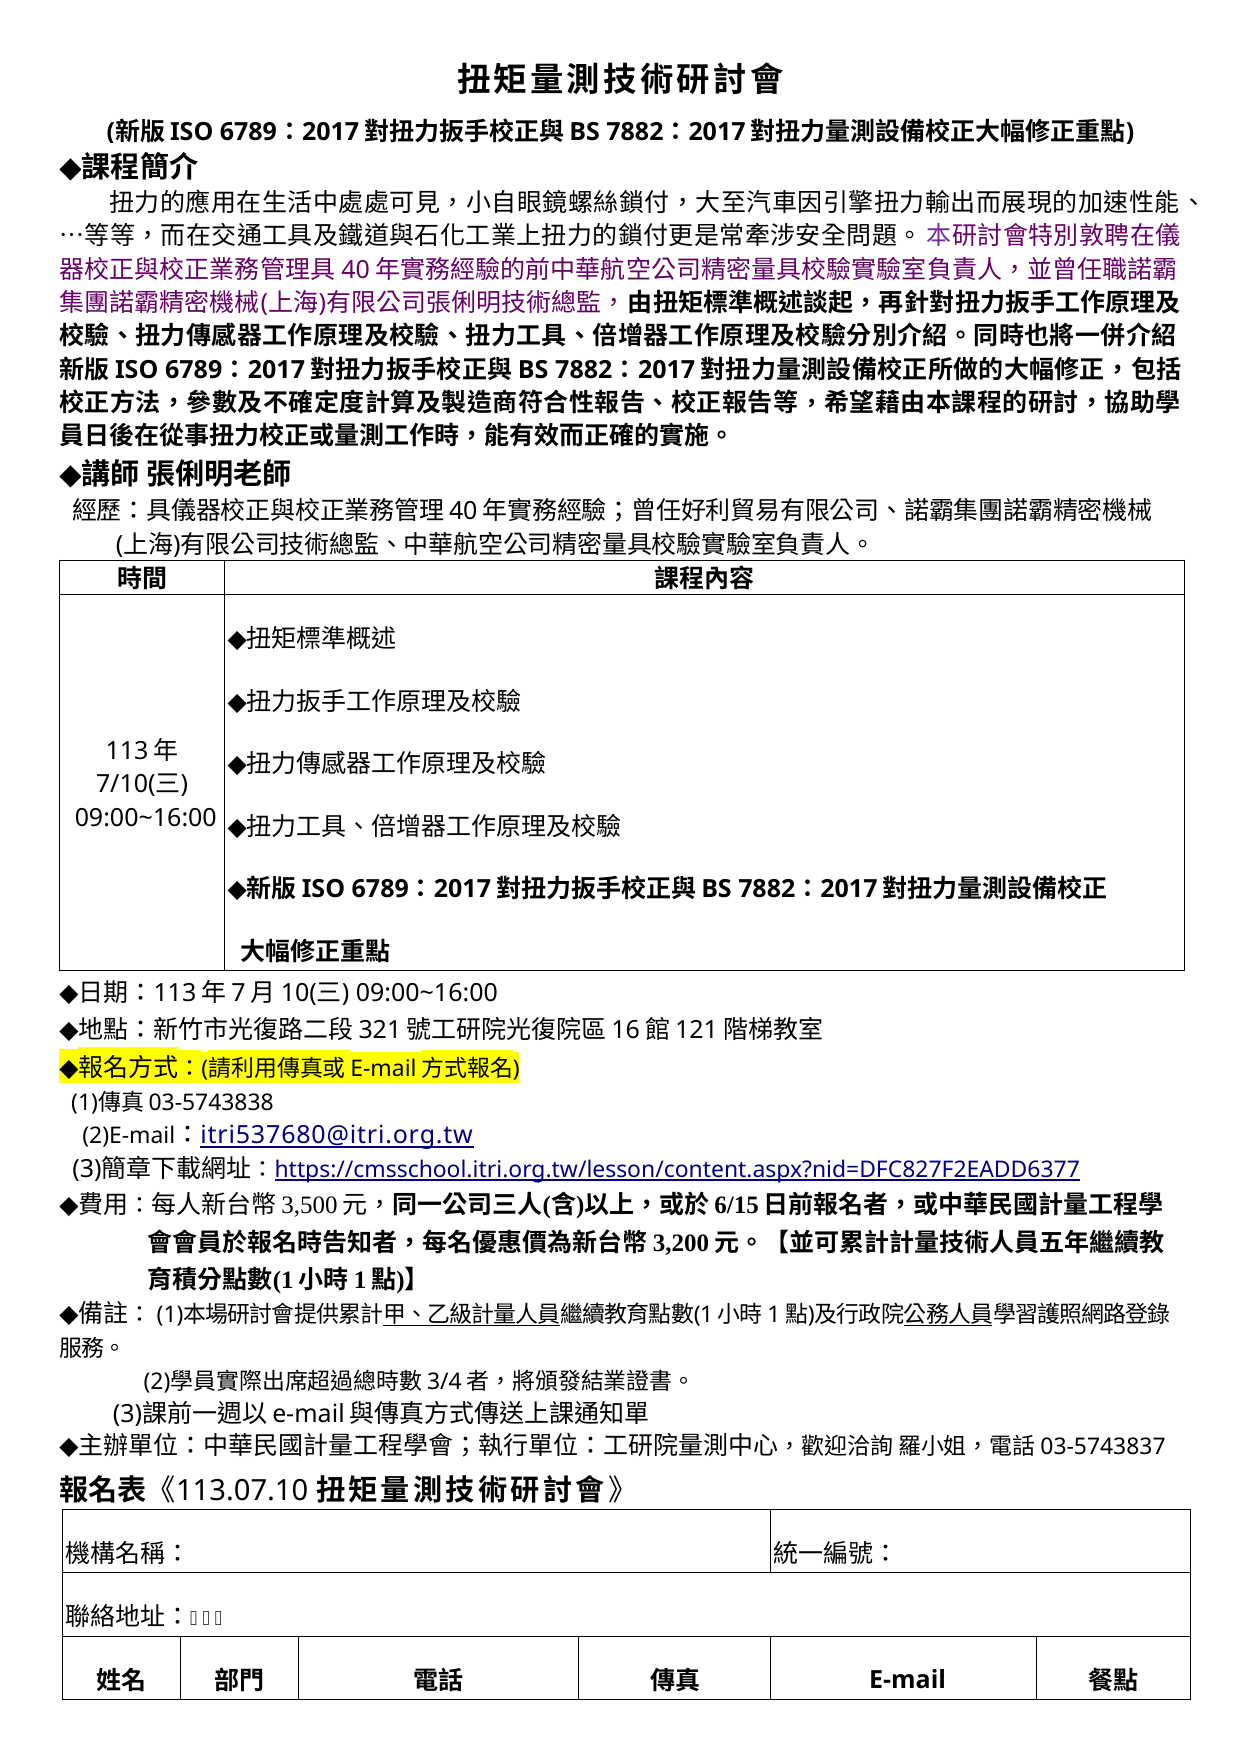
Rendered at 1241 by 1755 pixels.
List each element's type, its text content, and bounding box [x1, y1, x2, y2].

table_cell 傳真 [579, 1637, 770, 1699]
text ◆課程簡介 [59, 147, 1181, 185]
text (2)學員實際出席超過總時數3/4者，將頒發結業證書。 [59, 1363, 1181, 1396]
table_header 統一編號： [771, 1510, 1190, 1572]
table_cell 聯絡地址：   [63, 1573, 1190, 1636]
table_header 時間 [60, 561, 224, 594]
text 扭力的應用在生活中處處可見，小自眼鏡螺絲鎖付，大至汽車因引擎扭力輸出而展現的加速性能、…等等，而在交通工具及鐵道與石化工業上扭力的鎖付更是常牽涉安全問題。本研討會特別敦聘在儀器校正與校正業務管理具40年實務經驗的前中華航空公司精密量具校驗實驗室負責人，並曾任職諾霸集團諾霸精密機械(上海)有限公司張俐明技術總監，由扭矩標準概述談起，再針對扭力扳手工作原理及校驗、扭力傳感器工作原理及校驗、扭力工具、倍增器工作原理及校驗分別介紹。同時也將一併介紹新版ISO 6789：2017對扭力扳手校正與BS 7882：2017對扭力量測設備校正所做的大幅修正，包括校正方法，參數及不確定度計算及製造商符合性報告、校正報告等，希望藉由本課程的研討，協助學員日後在從事扭力校正或量測工作時，能有效而正確的實施。 [59, 185, 1181, 451]
text ◆講師 張俐明老師 [59, 451, 1181, 493]
text (3)簡章下載網址：https://cmsschool.itri.org.tw/lesson/content.aspx?nid=DFC827F2EADD6377 [59, 1150, 1181, 1184]
table_header 課程內容 [225, 561, 1184, 594]
text (2)E-mail：itri537680@itri.org.tw [59, 1117, 1181, 1150]
table_cell 電話 [299, 1637, 578, 1699]
table_cell E-mail [771, 1637, 1036, 1699]
subtitle 報名表《113.07.10 扭矩量測技術研討會》 [59, 1479, 1181, 1509]
text ◆費用：每人新台幣3,500元，同一公司三人(含)以上，或於6/15日前報名者，或中華民國計量工程學會會員於報名時告知者，每名優惠價為新台幣3,200元。【並可累計計量技術人員五年繼續教育積分點數(1小時1點)】 [59, 1184, 1181, 1296]
text (3)課前一週以e-mail與傳真方式傳送上課通知單 [59, 1396, 1181, 1429]
table_header 機構名稱： [63, 1510, 770, 1572]
table_cell 姓名 [63, 1637, 180, 1699]
table_cell ◆扭矩標準概述 ◆扭力扳手工作原理及校驗 ◆扭力傳感器工作原理及校驗 ◆扭力工具、倍增器工作原理及校驗 ◆新版ISO 6789：2017對扭力扳手校正與BS 7882：2017對扭力量測設備校正 大幅修正重點 [225, 595, 1184, 970]
subtitle (新版ISO 6789：2017對扭力扳手校正與BS 7882：2017對扭力量測設備校正大幅修正重點) [29, 101, 1211, 147]
subtitle 扭矩量測技術研討會 [59, 56, 1181, 101]
text (1)傳真03-5743838 [59, 1084, 1181, 1117]
text ◆報名方式：(請利用傳真或E-mail方式報名) [59, 1046, 1181, 1084]
text ◆日期：113年7月10(三) 09:00~16:00 [59, 971, 1181, 1009]
text 經歷：具儀器校正與校正業務管理40年實務經驗；曾任好利貿易有限公司、諾霸集團諾霸精密機械 [59, 493, 1181, 526]
text ◆主辦單位：中華民國計量工程學會；執行單位：工研院量測中心，歡迎洽詢 羅小姐，電話03-5743837 [59, 1429, 1181, 1461]
text ◆地點：新竹市光復路二段321號工研院光復院區16館121階梯教室 [59, 1009, 1181, 1046]
table_cell 113年7/10(三) 09:00~16:00 [60, 595, 224, 970]
table_cell 部門 [181, 1637, 298, 1699]
text (上海)有限公司技術總監、中華航空公司精密量具校驗實驗室負責人。 [59, 526, 1181, 560]
table_cell 餐點 [1037, 1637, 1190, 1699]
text ◆備註： (1)本場研討會提供累計甲、乙級計量人員繼續教育點數(1小時1點)及行政院公務人員學習護照網路登錄服務。 [59, 1296, 1181, 1363]
